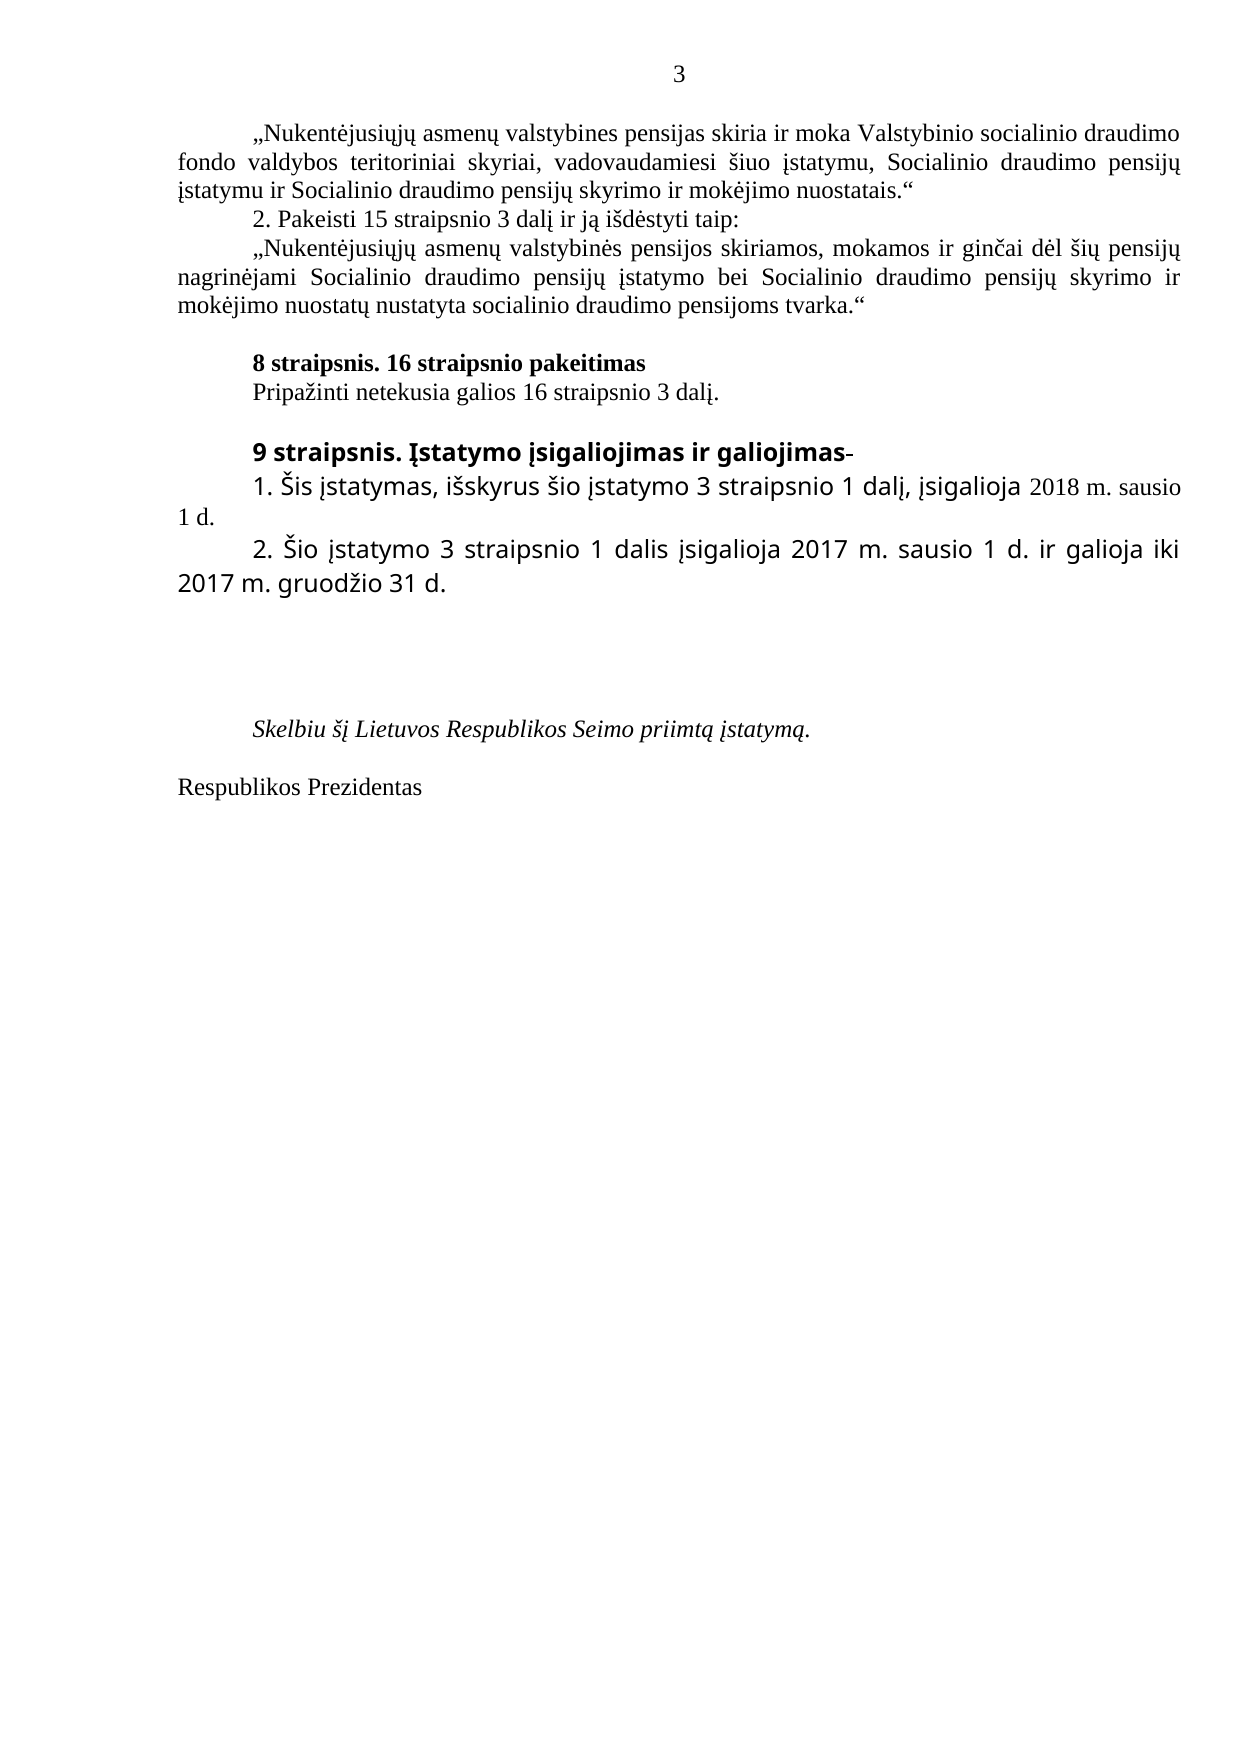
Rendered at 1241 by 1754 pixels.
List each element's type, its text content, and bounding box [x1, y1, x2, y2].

text „Nukentėjusiųjų asmenų valstybinės pensijos skiriamos, mokamos ir ginčai dėl šių pensijų nagrinėjami Socialinio draudimo pensijų įstatymo bei Socialinio draudimo pensijų skyrimo ir mokėjimo nuostatų nustatyta socialinio draudimo pensijoms tvarka.“ [177, 233, 1181, 319]
text 9 straipsnis. Įstatymo įsigaliojimas ir galiojimas [177, 434, 1181, 468]
text 2. Pakeisti 15 straipsnio 3 dalį ir ją išdėstyti taip: [177, 204, 1181, 233]
text Skelbiu šį Lietuvos Respublikos Seimo priimtą įstatymą. [177, 714, 1181, 743]
text 2. Šio įstatymo 3 straipsnio 1 dalis įsigalioja 2017 m. sausio 1 d. ir galioja iki 2017 m. gruodžio 31 d. [177, 531, 1181, 599]
text „Nukentėjusiųjų asmenų valstybines pensijas skiria ir moka Valstybinio socialinio draudimo fondo valdybos teritoriniai skyriai, vadovaudamiesi šiuo įstatymu, Socialinio draudimo pensijų įstatymu ir Socialinio draudimo pensijų skyrimo ir mokėjimo nuostatais.“ [177, 118, 1181, 204]
text 8 straipsnis. 16 straipsnio pakeitimas [177, 348, 1181, 377]
text 1. Šis įstatymas, išskyrus šio įstatymo 3 straipsnio 1 dalį, įsigalioja 2018 m. sausio 1 d. [177, 468, 1181, 531]
text Respublikos Prezidentas [177, 772, 1181, 801]
text Pripažinti netekusia galios 16 straipsnio 3 dalį. [177, 377, 1181, 406]
